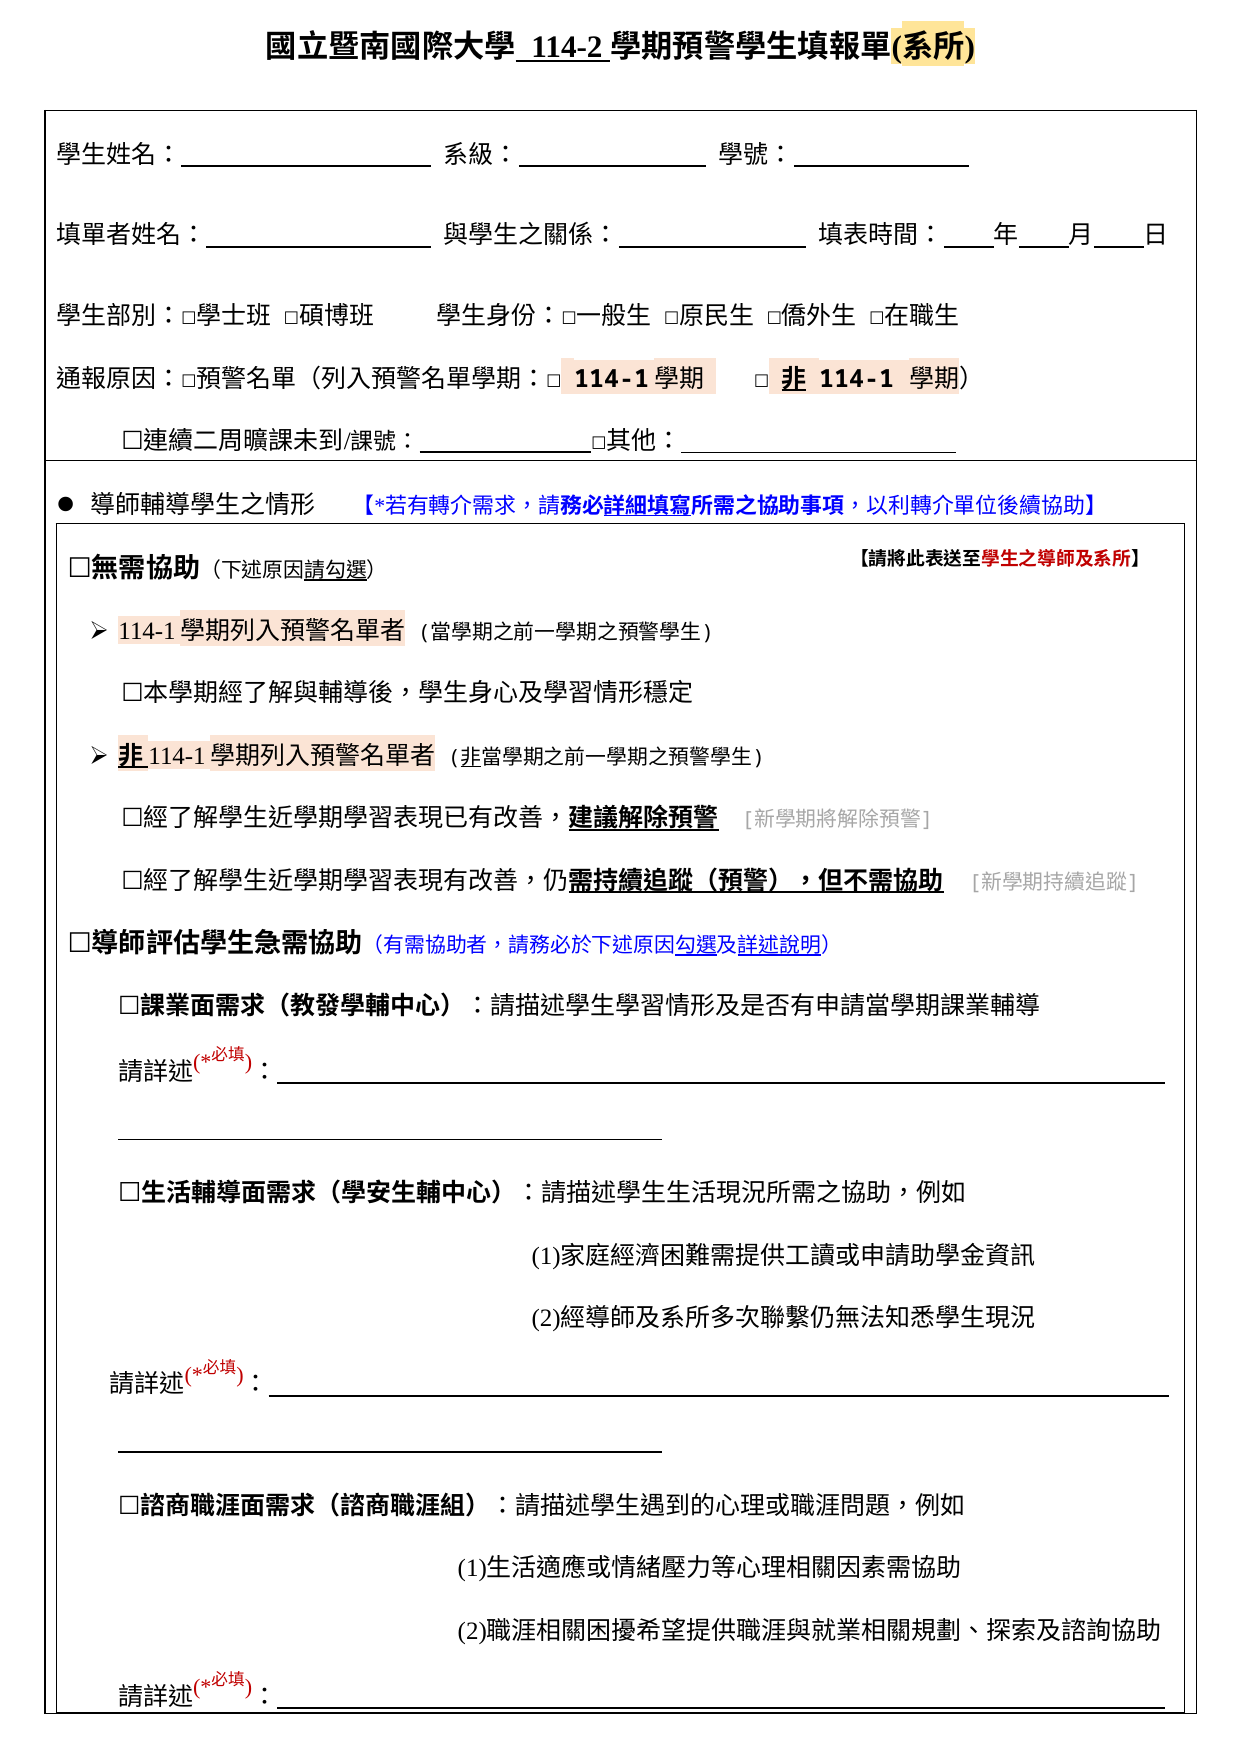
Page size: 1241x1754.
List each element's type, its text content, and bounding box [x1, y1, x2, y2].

table_header 學生姓名： 系級： 學號： 填單者姓名： 與學生之關係： 填表時間： 年 月 日 學生部別：☐學士班 ☐碩博班 學生身份：☐一般生 ☐原民生 ☐僑外生 ☐在職生 通報原因：☐預警名單（列入預警名單學期：☐ 114-1學期 ☐ 非 114-1 學期） ☐連續二周曠課未到/課號： ☐其他： [46, 111, 1196, 459]
table_cell 導師輔導學生之情形 【*若有轉介需求，請務必詳細填寫所需之協助事項，以利轉介單位後續協助】 （*簽章請加註日期） 系所/班承辦人簽章： 系/班主任簽章： [46, 461, 1196, 1713]
text 國立暨南國際大學 114-2 學期預警學生填報單(系所) [75, 2, 1165, 64]
table_header ☐無需協助（下述原因請勾選） 114-1學期列入預警名單者 (當學期之前一學期之預警學生) ☐本學期經了解與輔導後，學生身心及學習情形穩定 非114-1學期列入預警名單者 (非當學期之前一學期之預警學生) ☐經了解學生近學期學習表現已有改善，建議解除預警 [新學期將解除預警] ☐經了解學生近學期學習表現有改善，仍需持續追蹤（預警），但不需協助 [新學期持續追蹤] ☐導師評估學生急需協助（有需協助者，請務必於下述原因勾選及詳述說明） ☐課業面需求（教發學輔中心）：請描述學生學習情形及是否有申請當學期課業輔導 請詳述(*必填)： ☐生活輔導面需求（學安生輔中心）：請描述學生生活現況所需之協助，例如 (1)家庭經濟困難需提供工讀或申請助學金資訊 (2)經導師及系所多次聯繫仍無法知悉學生現況 請詳述(*必填)： ☐諮商職涯面需求（諮商職涯組）：請描述學生遇到的心理或職涯問題，例如 (1)生活適應或情緒壓力等心理相關因素需協助 (2)職涯相關困擾希望提供職涯與就業相關規劃、探索及諮詢協助 請詳述(*必填)： ☐其他：請描述學生其他所需協助事項，例如學生為僑外生部分資訊需轉介國際處提供協助等 請詳述(*必填)： 若需上述協助（經與學生晤談了解初步情形後），☐是 ☐否已有告知學生（請勾選）。 導師簽章（*無論是否需要轉介協助，導師皆需簽章，請加註日期）： [57, 524, 1184, 1712]
